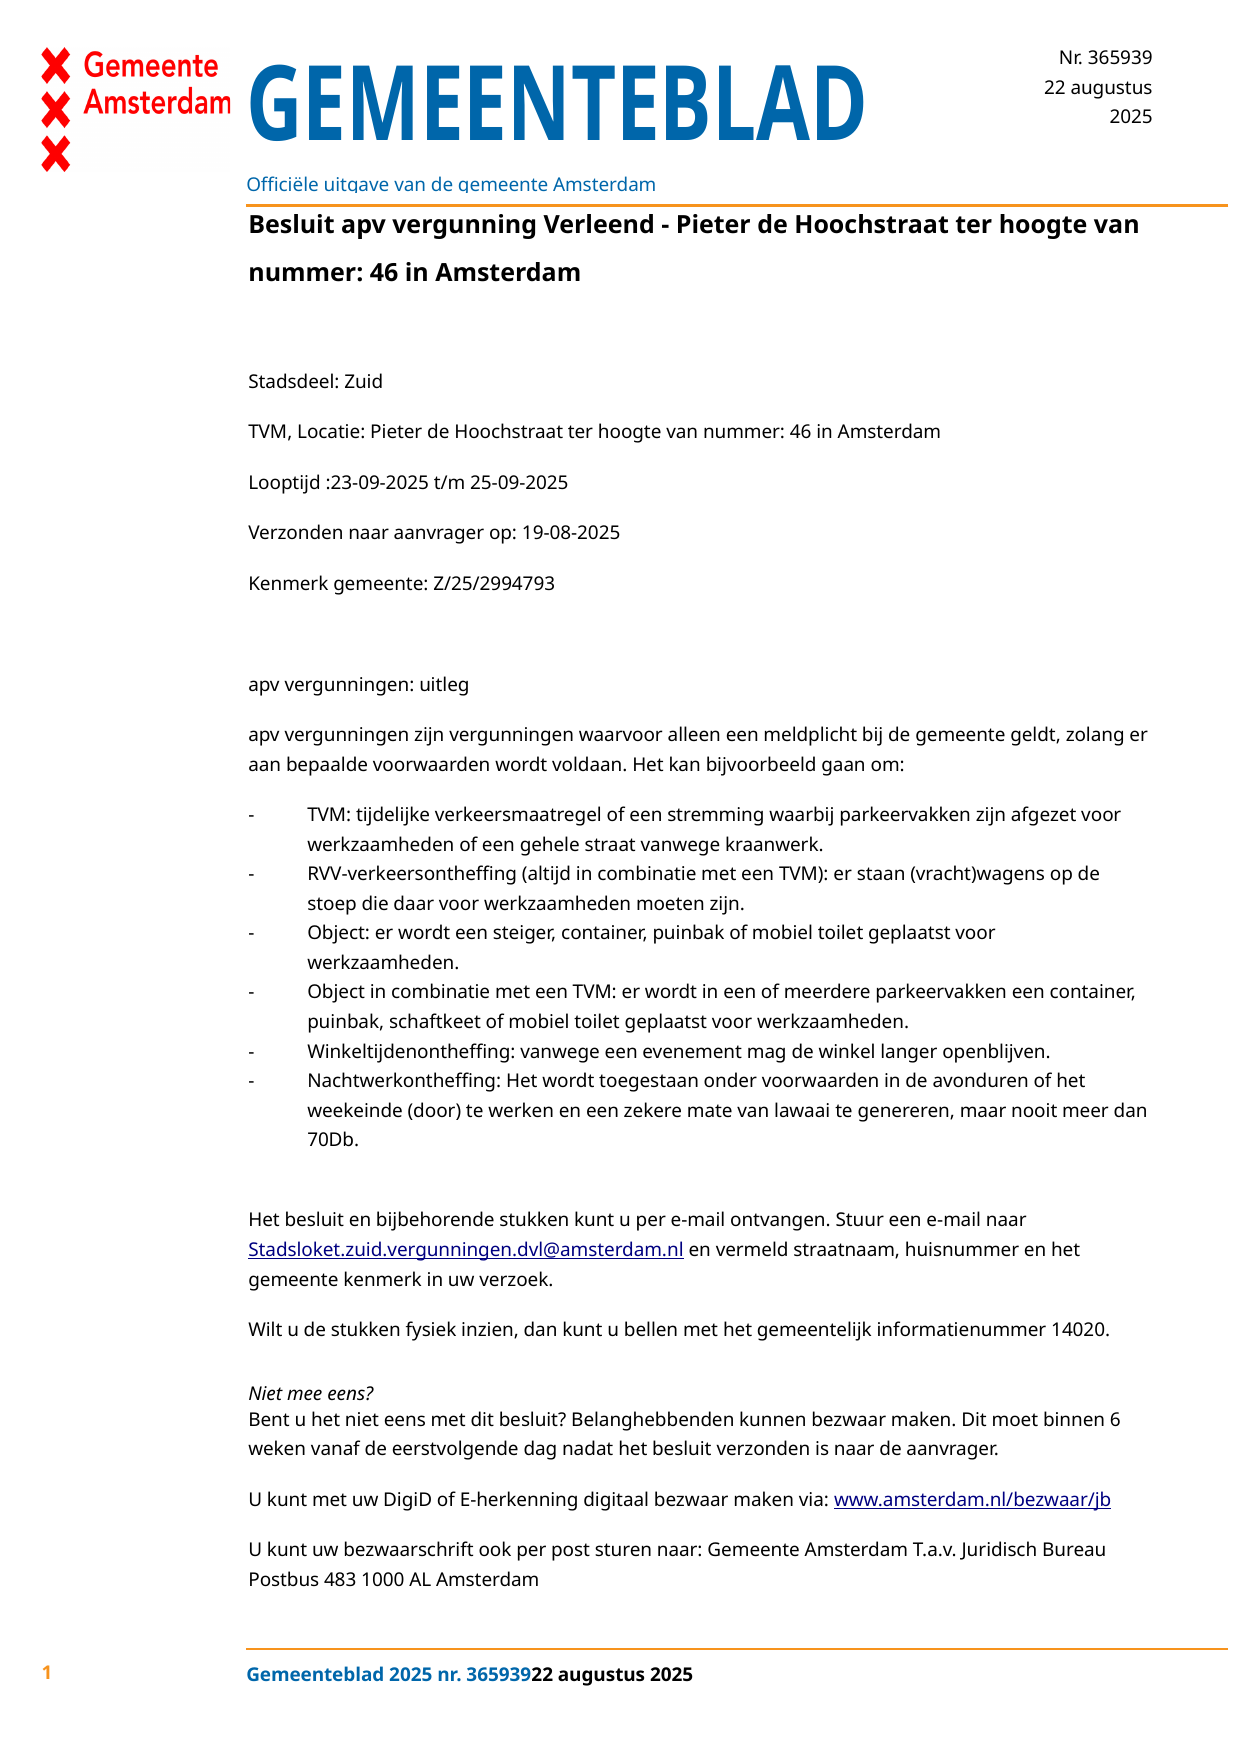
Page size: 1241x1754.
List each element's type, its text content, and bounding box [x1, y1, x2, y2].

text Stadsdeel: Zuid [248, 368, 1152, 394]
text Bent u het niet eens met dit besluit? Belanghebbenden kunnen bezwaar maken. Dit moet binnen 6 weken vanaf de eerstvolgende dag nadat het besluit verzonden is naar de aanvrager. [248, 1406, 1152, 1461]
text Kenmerk gemeente: Z/25/2994793 [248, 570, 1152, 596]
text Looptijd :23-09-2025 t/m 25-09-2025 [248, 469, 1152, 495]
picture [41, 47, 231, 172]
text U kunt uw bezwaarschrift ook per post sturen naar: Gemeente Amsterdam T.a.v. Juridisch Bureau Postbus 483 1000 AL Amsterdam [248, 1536, 1152, 1592]
list TVM: tijdelijke verkeersmaatregel of een stremming waarbij parkeervakken zijn afgezet voor werkzaamheden of een gehele straat vanwege kraanwerk. [248, 801, 1152, 857]
list RVV-verkeersontheffing (altijd in combinatie met een TVM): er staan (vracht)wagens op de stoep die daar voor werkzaamheden moeten zijn. [248, 860, 1152, 916]
list Object in combinatie met een TVM: er wordt in een of meerdere parkeervakken een container, puinbak, schaftkeet of mobiel toilet geplaatst voor werkzaamheden. [248, 979, 1152, 1034]
text Wilt u de stukken fysiek inzien, dan kunt u bellen met het gemeentelijk informatienummer 14020. [248, 1316, 1152, 1342]
list Nachtwerkontheffing: Het wordt toegestaan onder voorwaarden in de avonduren of het weekeinde (door) te werken en een zekere mate van lawaai te genereren, maar nooit meer dan 70Db. [248, 1067, 1152, 1152]
text Besluit apv vergunning Verleend - Pieter de Hoochstraat ter hoogte van nummer: 46 in Amsterdam [248, 207, 1152, 288]
text apv vergunningen: uitleg [248, 671, 1152, 697]
text Verzonden naar aanvrager op: 19-08-2025 [248, 519, 1152, 545]
text Niet mee eens? [248, 1380, 1152, 1406]
list Object: er wordt een steiger, container, puinbak of mobiel toilet geplaatst voor werkzaamheden. [248, 919, 1152, 975]
text TVM, Locatie: Pieter de Hoochstraat ter hoogte van nummer: 46 in Amsterdam [248, 419, 1152, 444]
text apv vergunningen zijn vergunningen waarvoor alleen een meldplicht bij de gemeente geldt, zolang er aan bepaalde voorwaarden wordt voldaan. Het kan bijvoorbeeld gaan om: [248, 721, 1152, 777]
text U kunt met uw DigiD of E-herkenning digitaal bezwaar maken via: www.amsterdam.nl/bezwaar/jb [248, 1486, 1152, 1512]
list Winkeltijdenontheffing: vanwege een evenement mag de winkel langer openblijven. [248, 1038, 1152, 1064]
text Het besluit en bijbehorende stukken kunt u per e-mail ontvangen. Stuur een e-mail naar Stadsloket.zuid.vergunningen.dvl@amsterdam.nl en vermeld straatnaam, huisnummer en het gemeente kenmerk in uw verzoek. [248, 1207, 1152, 1292]
